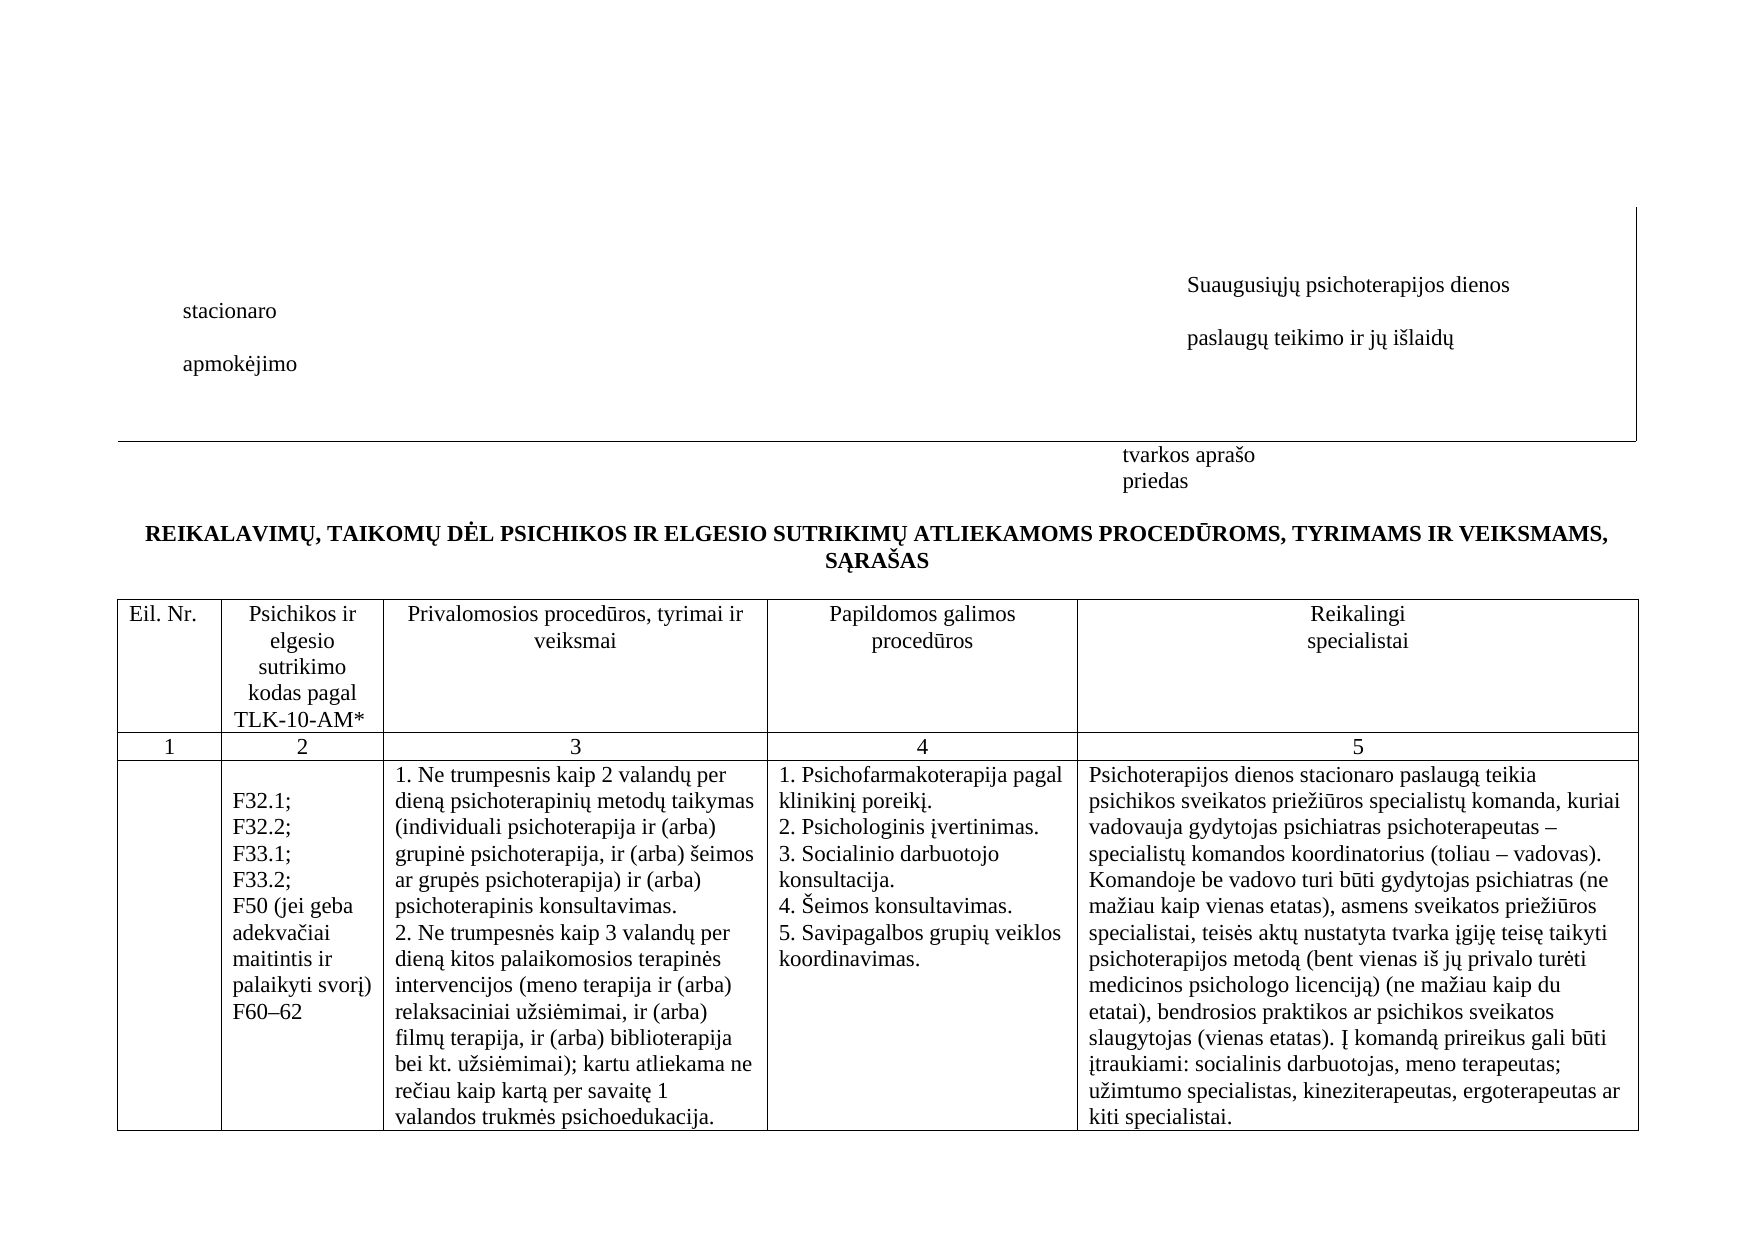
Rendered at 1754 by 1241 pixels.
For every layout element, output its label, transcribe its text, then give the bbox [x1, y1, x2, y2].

table_header Papildomos galimos procedūros [768, 600, 1077, 732]
table_cell Psichoterapijos dienos stacionaro paslaugą teikia psichikos sveikatos priežiūros specialistų komanda, kuriai vadovauja gydytojas psichiatras psichoterapeutas – specialistų komandos koordinatorius (toliau – vadovas). Komandoje be vadovo turi būti gydytojas psichiatras (ne mažiau kaip vienas etatas), asmens sveikatos priežiūros specialistai, teisės aktų nustatyta tvarka įgiję teisę taikyti psichoterapijos metodą (bent vienas iš jų privalo turėti medicinos psichologo licenciją) (ne mažiau kaip du etatai), bendrosios praktikos ar psichikos sveikatos slaugytojas (vienas etatas). Į komandą prireikus gali būti įtraukiami: socialinis darbuotojas, meno terapeutas; užimtumo specialistas, kineziterapeutas, ergoterapeutas ar kiti specialistai. [1078, 761, 1638, 1129]
table_header Eil. Nr. [118, 600, 221, 732]
text priedas [118, 468, 1636, 494]
table_header Reikalingi specialistai [1078, 600, 1638, 732]
table_header Privalomosios procedūros, tyrimai ir veiksmai [384, 600, 767, 732]
table_cell 5 [1078, 733, 1638, 759]
table_cell 4 [768, 733, 1077, 759]
table_cell 3 [384, 733, 767, 759]
table_cell 2 [222, 733, 383, 759]
text REIKALAVIMŲ, TAIKOMŲ DĖL PSICHIKOS IR ELGESIO SUTRIKIMŲ ATLIEKAMOMS PROCEDŪROMS, TYRIMAMS IR VEIKSMAMS, SĄRAŠAS [118, 520, 1636, 573]
text Suaugusiųjų psichoterapijos dienos stacionaro [118, 207, 1636, 324]
table_cell F32.1; F32.2; F33.1; F33.2; F50 (jei geba adekvačiai maitintis ir palaikyti svorį) F60–62 [222, 761, 383, 1129]
table_cell 1 [118, 733, 221, 759]
table_cell 1. Psichofarmakoterapija pagal klinikinį poreikį. 2. Psichologinis įvertinimas. 3. Socialinio darbuotojo konsultacija. 4. Šeimos konsultavimas. 5. Savipagalbos grupių veiklos koordinavimas. [768, 761, 1077, 1129]
text paslaugų teikimo ir jų išlaidų apmokėjimo [118, 324, 1636, 441]
table_header Psichikos ir elgesio sutrikimo kodas pagal TLK-10-AM* [222, 600, 383, 732]
table_cell [118, 761, 221, 1129]
table_cell 1. Ne trumpesnis kaip 2 valandų per dieną psichoterapinių metodų taikymas (individuali psichoterapija ir (arba) grupinė psichoterapija, ir (arba) šeimos ar grupės psichoterapija) ir (arba) psichoterapinis konsultavimas. 2. Ne trumpesnės kaip 3 valandų per dieną kitos palaikomosios terapinės intervencijos (meno terapija ir (arba) relaksaciniai užsiėmimai, ir (arba) filmų terapija, ir (arba) biblioterapija bei kt. užsiėmimai); kartu atliekama ne rečiau kaip kartą per savaitę 1 valandos trukmės psichoedukacija. [384, 761, 767, 1129]
text tvarkos aprašo [118, 441, 1636, 468]
